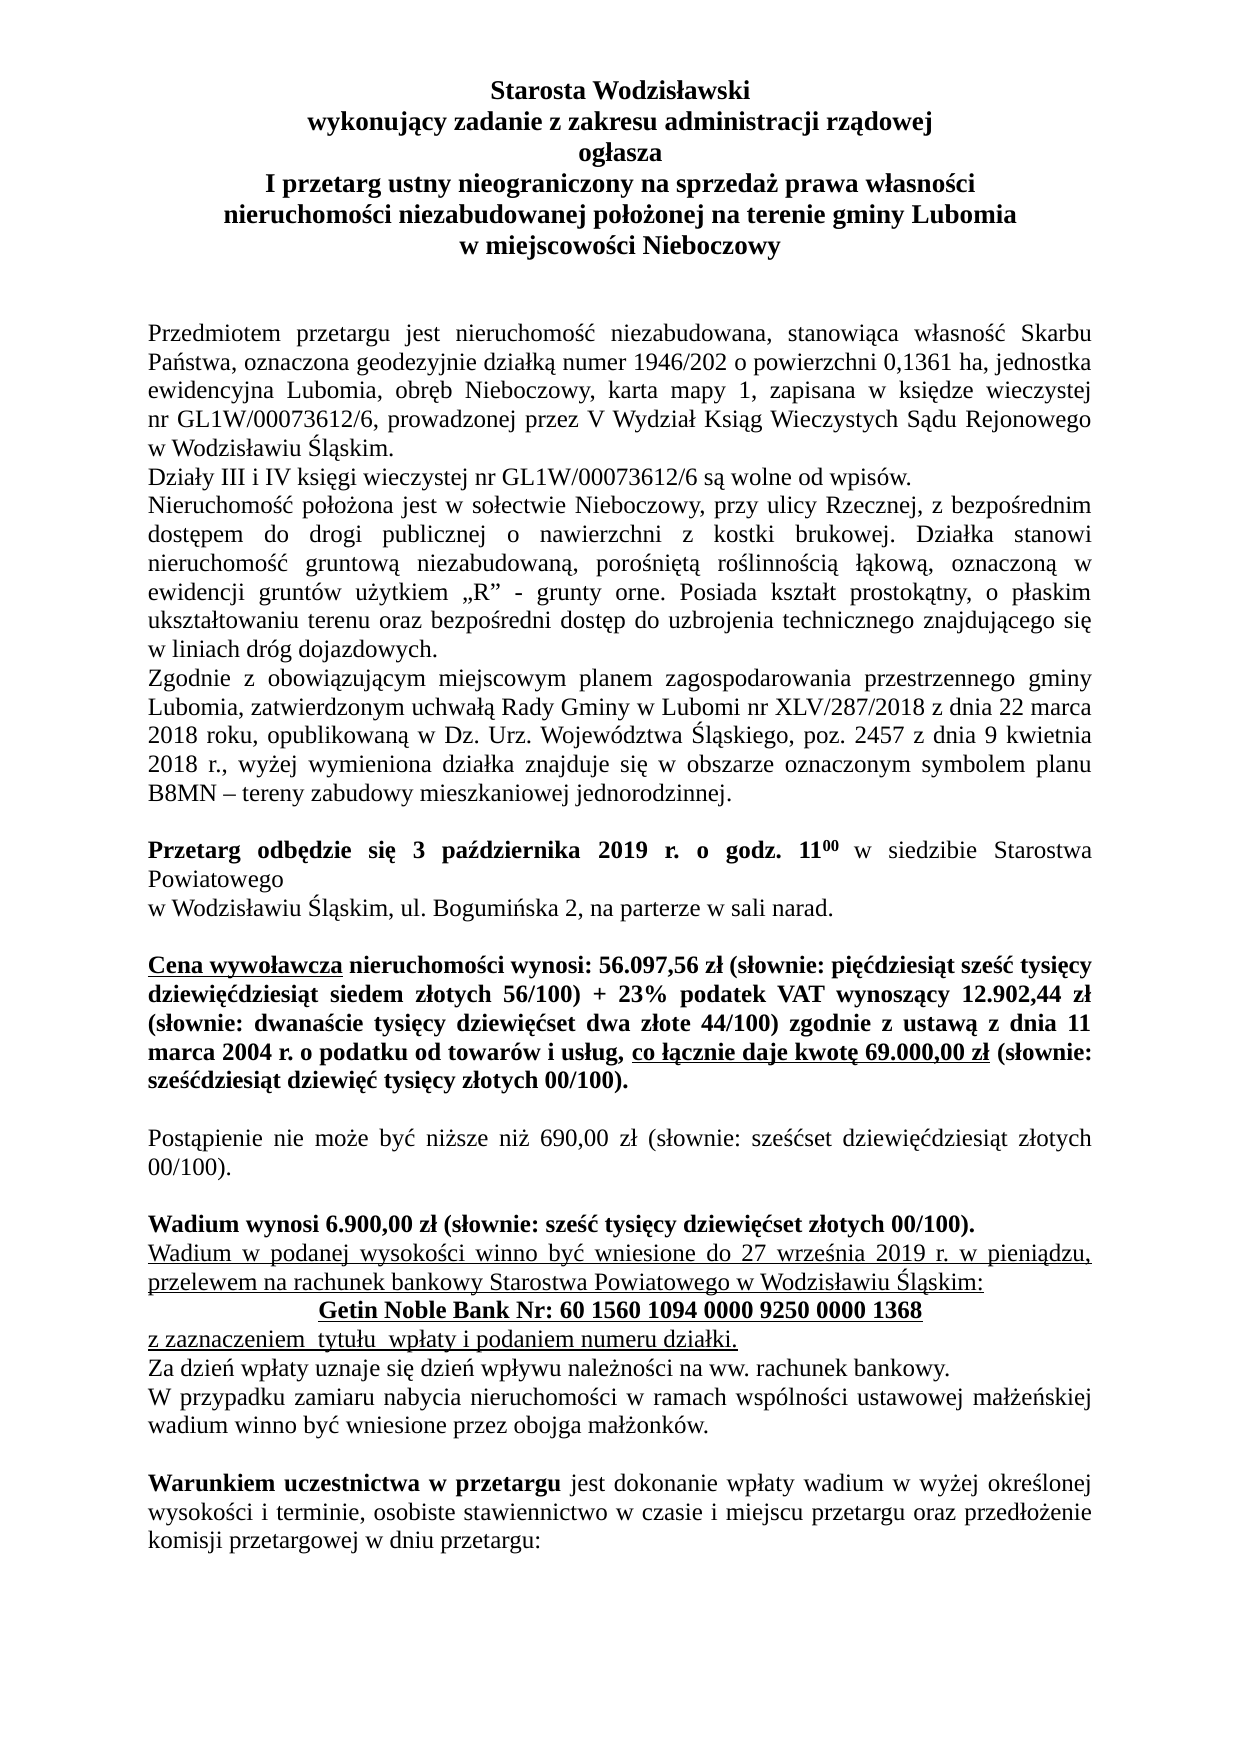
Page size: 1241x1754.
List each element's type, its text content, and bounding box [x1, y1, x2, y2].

text nieruchomości niezabudowanej położonej na terenie gminy Lubomia [148, 198, 1093, 229]
text Getin Noble Bank Nr: 60 1560 1094 0000 9250 0000 1368 [148, 1296, 1093, 1324]
text Warunkiem uczestnictwa w przetargu jest dokonanie wpłaty wadium w wyżej określonej wysokości i terminie, osobiste stawiennictwo w czasie i miejscu przetargu oraz przedłożenie komisji przetargowej w dniu przetargu: [148, 1468, 1093, 1554]
text Przedmiotem przetargu jest nieruchomość niezabudowana, stanowiąca własność Skarbu Państwa, oznaczona geodezyjnie działką numer 1946/202 o powierzchni 0,1361 ha, jednostka ewidencyjna Lubomia, obręb Nieboczowy, karta mapy 1, zapisana w księdze wieczystej nr GL1W/00073612/6, prowadzonej przez V Wydział Ksiąg Wieczystych Sądu Rejonowego w Wodzisławiu Śląskim. [148, 318, 1093, 462]
text Cena wywoławcza nieruchomości wynosi: 56.097,56 zł (słownie: pięćdziesiąt sześć tysięcy dziewięćdziesiąt siedem złotych 56/100) + 23% podatek VAT wynoszący 12.902,44 zł (słownie: dwanaście tysięcy dziewięćset dwa złote 44/100) zgodnie z ustawą z dnia 11 marca 2004 r. o podatku od towarów i usług, co łącznie daje kwotę 69.000,00 zł (słownie: sześćdziesiąt dziewięć tysięcy złotych 00/100). [148, 951, 1093, 1094]
text wykonujący zadanie z zakresu administracji rządowej [148, 105, 1093, 136]
text z zaznaczeniem tytułu wpłaty i podaniem numeru działki. [148, 1324, 1093, 1353]
text Za dzień wpłaty uznaje się dzień wpływu należności na ww. rachunek bankowy. [148, 1353, 1093, 1382]
text Działy III i IV księgi wieczystej nr GL1W/00073612/6 są wolne od wpisów. [148, 462, 1093, 491]
text Wadium wynosi 6.900,00 zł (słownie: sześć tysięcy dziewięćset złotych 00/100). [148, 1209, 1093, 1238]
text I przetarg ustny nieograniczony na sprzedaż prawa własności [148, 167, 1093, 198]
text W przypadku zamiaru nabycia nieruchomości w ramach wspólności ustawowej małżeńskiej wadium winno być wniesione przez obojga małżonków. [148, 1382, 1093, 1439]
text ogłasza [148, 136, 1093, 167]
text Przetarg odbędzie się 3 października 2019 r. o godz. 1100 w siedzibie Starostwa Powiatowego w Wodzisławiu Śląskim, ul. Bogumińska 2, na parterze w sali narad. [148, 836, 1093, 922]
text Zgodnie z obowiązującym miejscowym planem zagospodarowania przestrzennego gminy Lubomia, zatwierdzonym uchwałą Rady Gminy w Lubomi nr XLV/287/2018 z dnia 22 marca 2018 roku, opublikowaną w Dz. Urz. Województwa Śląskiego, poz. 2457 z dnia 9 kwietnia 2018 r., wyżej wymieniona działka znajduje się w obszarze oznaczonym symbolem planu B8MN – tereny zabudowy mieszkaniowej jednorodzinnej. [148, 663, 1093, 807]
text Postąpienie nie może być niższe niż 690,00 zł (słownie: sześćset dziewięćdziesiąt złotych 00/100). [148, 1123, 1093, 1181]
text w miejscowości Nieboczowy [148, 229, 1093, 261]
text Nieruchomość położona jest w sołectwie Nieboczowy, przy ulicy Rzecznej, z bezpośrednim dostępem do drogi publicznej o nawierzchni z kostki brukowej. Działka stanowi nieruchomość gruntową niezabudowaną, porośniętą roślinnością łąkową, oznaczoną w ewidencji gruntów użytkiem „R” - grunty orne. Posiada kształt prostokątny, o płaskim ukształtowaniu terenu oraz bezpośredni dostęp do uzbrojenia technicznego znajdującego się w liniach dróg dojazdowych. [148, 491, 1093, 663]
text Starosta Wodzisławski [148, 74, 1093, 105]
text Wadium w podanej wysokości winno być wniesione do 27 września 2019 r. w pieniądzu, przelewem na rachunek bankowy Starostwa Powiatowego w Wodzisławiu Śląskim: [148, 1238, 1093, 1296]
